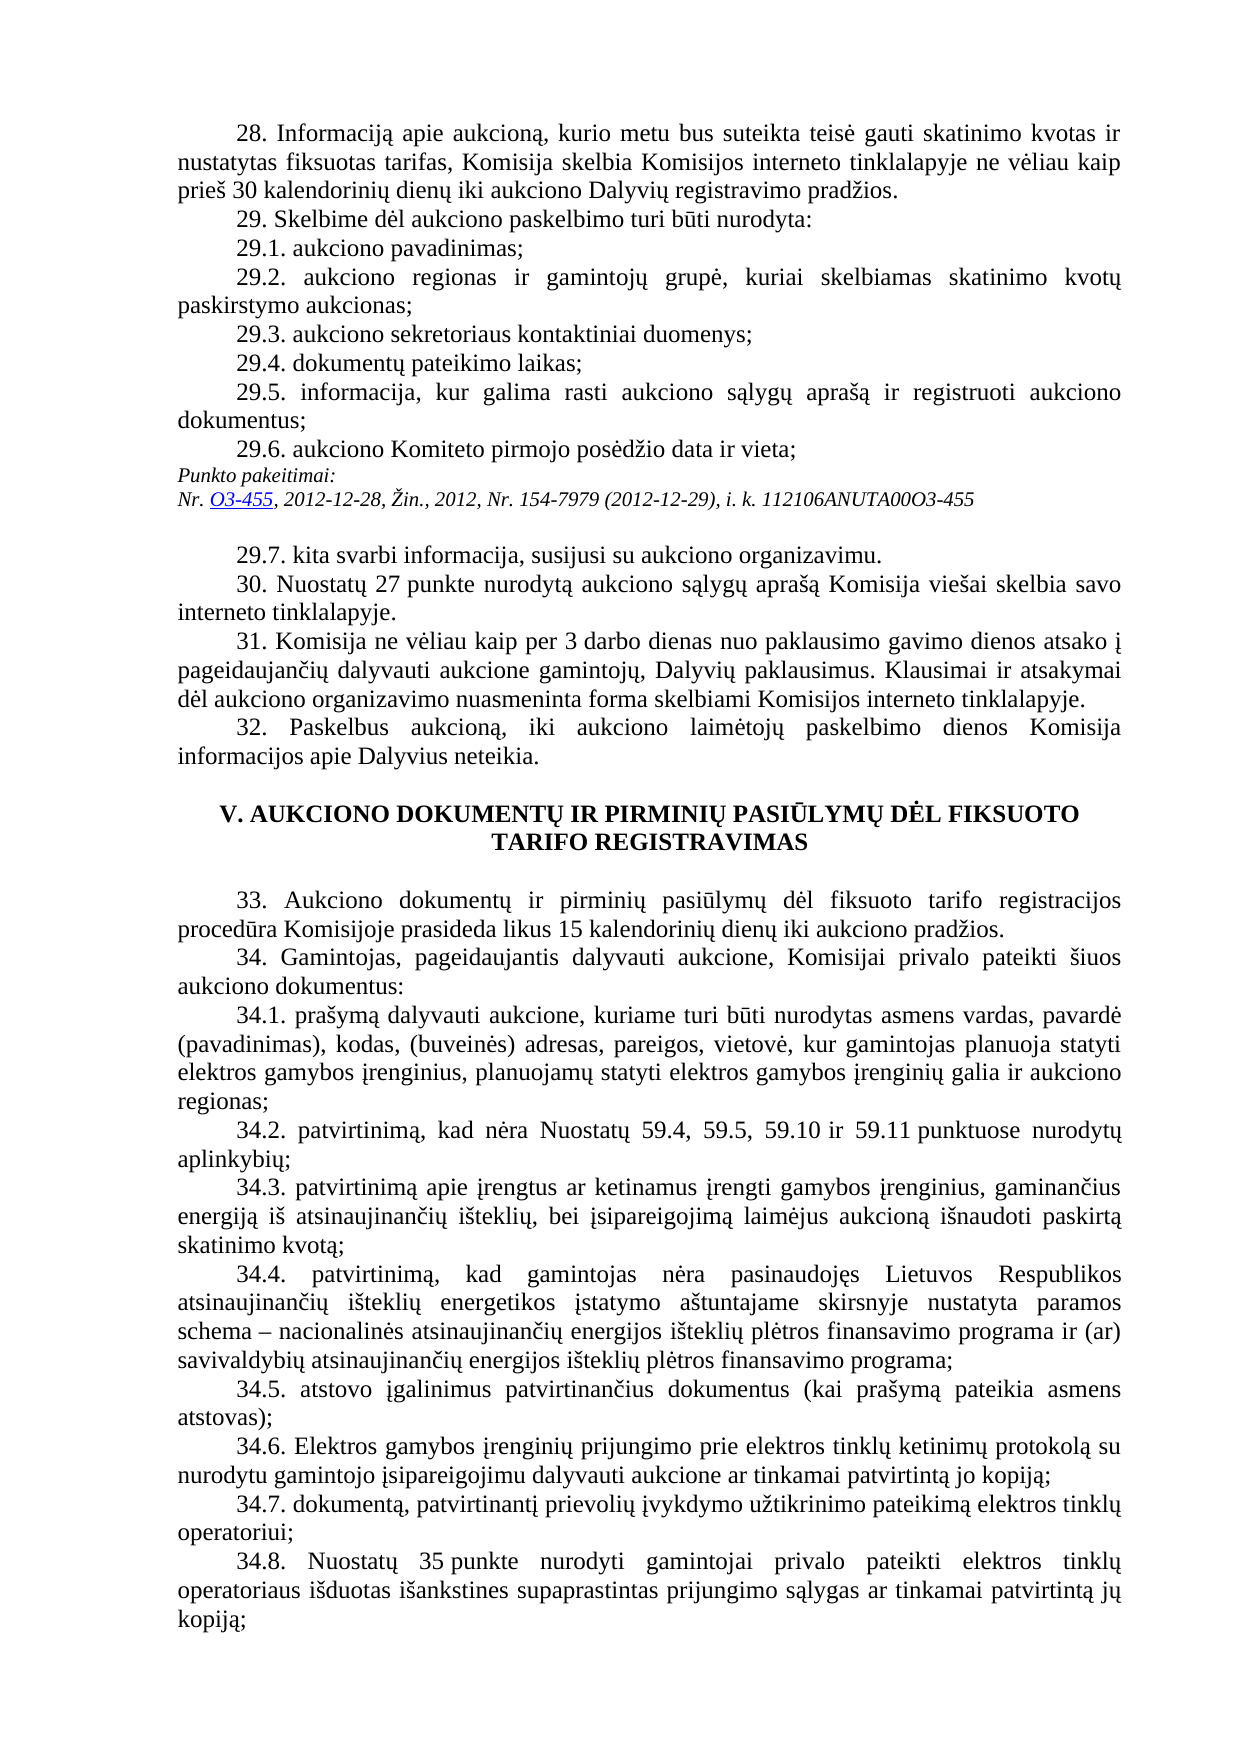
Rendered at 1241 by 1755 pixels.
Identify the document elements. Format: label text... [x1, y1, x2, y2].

text 34.2. patvirtinimą, kad nėra Nuostatų 59.4, 59.5, 59.10 ir 59.11 punktuose nurodytų aplinkybių; [177, 1115, 1122, 1172]
text 34.3. patvirtinimą apie įrengtus ar ketinamus įrengti gamybos įrenginius, gaminančius energiją iš atsinaujinančių išteklių, bei įsipareigojimą laimėjus aukcioną išnaudoti paskirtą skatinimo kvotą; [177, 1172, 1122, 1259]
text 34.8. Nuostatų 35 punkte nurodyti gamintojai privalo pateikti elektros tinklų operatoriaus išduotas išankstines supaprastintas prijungimo sąlygas ar tinkamai patvirtintą jų kopiją; [177, 1546, 1122, 1632]
text 29.7. kita svarbi informacija, susijusi su aukciono organizavimu. [177, 540, 1122, 569]
text V. AUKCIONO DOKUMENTŲ ir pirminių pasiūlymų dėl fiksuoto tarifo REGISTRAVIMAS [177, 799, 1122, 856]
text 29.2. aukciono regionas ir gamintojų grupė, kuriai skelbiamas skatinimo kvotų paskirstymo aukcionas; [177, 262, 1122, 319]
text 29.5. informacija, kur galima rasti aukciono sąlygų aprašą ir registruoti aukciono dokumentus; [177, 377, 1122, 434]
text 34.4. patvirtinimą, kad gamintojas nėra pasinaudojęs Lietuvos Respublikos atsinaujinančių išteklių energetikos įstatymo aštuntajame skirsnyje nustatyta paramos schema – nacionalinės atsinaujinančių energijos išteklių plėtros finansavimo programa ir (ar) savivaldybių atsinaujinančių energijos išteklių plėtros finansavimo programa; [177, 1259, 1122, 1374]
text 31. Komisija ne vėliau kaip per 3 darbo dienas nuo paklausimo gavimo dienos atsako į pageidaujančių dalyvauti aukcione gamintojų, Dalyvių paklausimus. Klausimai ir atsakymai dėl aukciono organizavimo nuasmeninta forma skelbiami Komisijos interneto tinklalapyje. [177, 626, 1122, 712]
text 34.5. atstovo įgalinimus patvirtinančius dokumentus (kai prašymą pateikia asmens atstovas); [177, 1374, 1122, 1431]
text 30. Nuostatų 27 punkte nurodytą aukciono sąlygų aprašą Komisija viešai skelbia savo interneto tinklalapyje. [177, 569, 1122, 626]
text 29.3. aukciono sekretoriaus kontaktiniai duomenys; [177, 319, 1122, 348]
text 29.1. aukciono pavadinimas; [177, 233, 1122, 262]
text 28. Informaciją apie aukcioną, kurio metu bus suteikta teisė gauti skatinimo kvotas ir nustatytas fiksuotas tarifas, Komisija skelbia Komisijos interneto tinklalapyje ne vėliau kaip prieš 30 kalendorinių dienų iki aukciono Dalyvių registravimo pradžios. [177, 118, 1122, 204]
text Nr. O3-455, 2012-12-28, Žin., 2012, Nr. 154-7979 (2012-12-29), i. k. 112106ANUTA00O3-455 [177, 487, 1122, 511]
text 34.6. Elektros gamybos įrenginių prijungimo prie elektros tinklų ketinimų protokolą su nurodytu gamintojo įsipareigojimu dalyvauti aukcione ar tinkamai patvirtintą jo kopiją; [177, 1431, 1122, 1489]
text 29.6. aukciono Komiteto pirmojo posėdžio data ir vieta; [177, 434, 1122, 463]
text 32. Paskelbus aukcioną, iki aukciono laimėtojų paskelbimo dienos Komisija informacijos apie Dalyvius neteikia. [177, 712, 1122, 770]
text 29. Skelbime dėl aukciono paskelbimo turi būti nurodyta: [177, 204, 1122, 233]
text Punkto pakeitimai: [177, 463, 1122, 487]
text 29.4. dokumentų pateikimo laikas; [177, 348, 1122, 377]
text 34.7. dokumentą, patvirtinantį prievolių įvykdymo užtikrinimo pateikimą elektros tinklų operatoriui; [177, 1489, 1122, 1546]
text 34. Gamintojas, pageidaujantis dalyvauti aukcione, Komisijai privalo pateikti šiuos aukciono dokumentus: [177, 942, 1122, 1000]
text 34.1. prašymą dalyvauti aukcione, kuriame turi būti nurodytas asmens vardas, pavardė (pavadinimas), kodas, (buveinės) adresas, pareigos, vietovė, kur gamintojas planuoja statyti elektros gamybos įrenginius, planuojamų statyti elektros gamybos įrenginių galia ir aukciono regionas; [177, 1000, 1122, 1115]
text 33. Aukciono dokumentų ir pirminių pasiūlymų dėl fiksuoto tarifo registracijos procedūra Komisijoje prasideda likus 15 kalendorinių dienų iki aukciono pradžios. [177, 885, 1122, 942]
